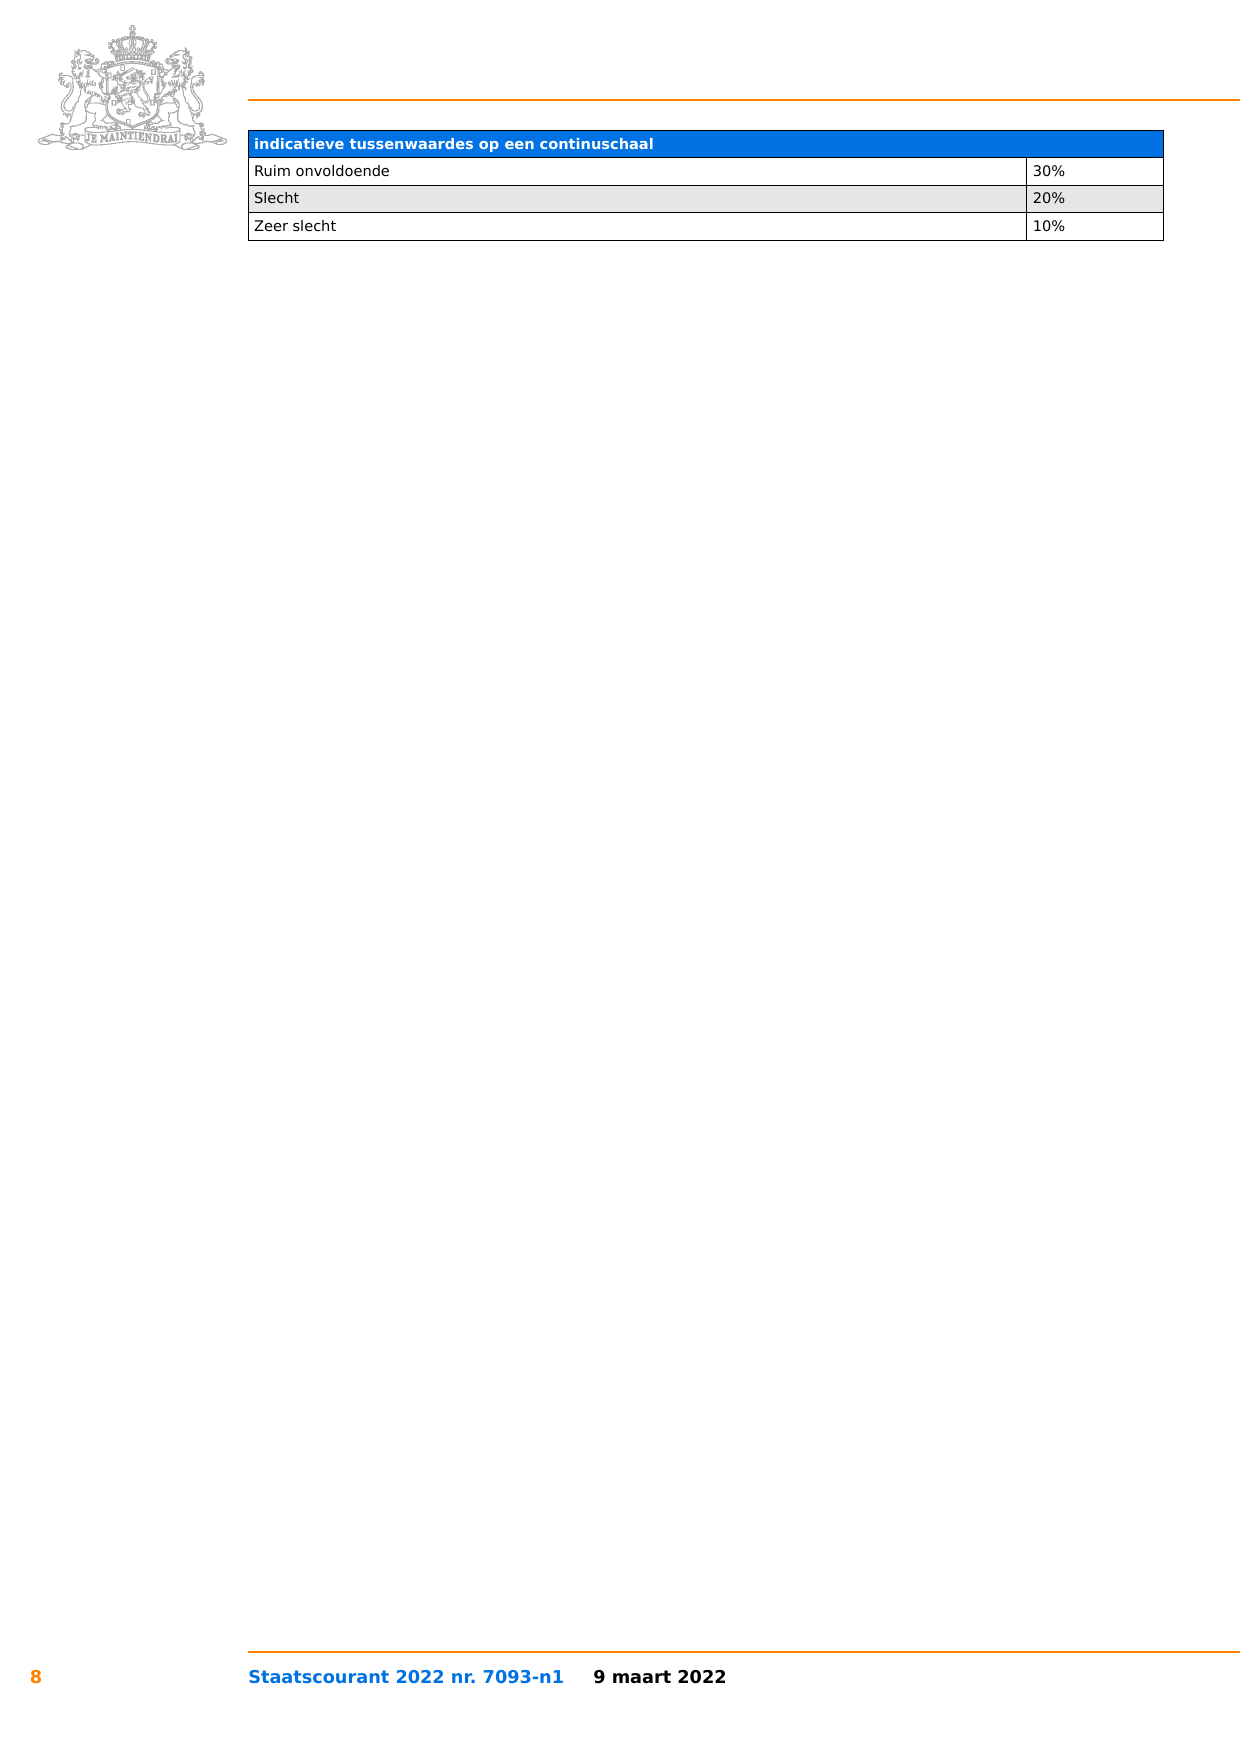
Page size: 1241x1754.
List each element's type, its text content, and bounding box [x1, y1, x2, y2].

table_cell Slecht [249, 186, 1026, 212]
table_cell Ruim onvoldoende [249, 158, 1026, 185]
table_cell 30% [1027, 158, 1163, 185]
picture [38, 25, 227, 150]
table_cell 20% [1027, 186, 1163, 212]
table_cell Zeer slecht [249, 213, 1026, 239]
table_cell 10% [1027, 213, 1163, 239]
table_header indicatieve tussenwaardes op een continuschaal [249, 131, 1163, 157]
